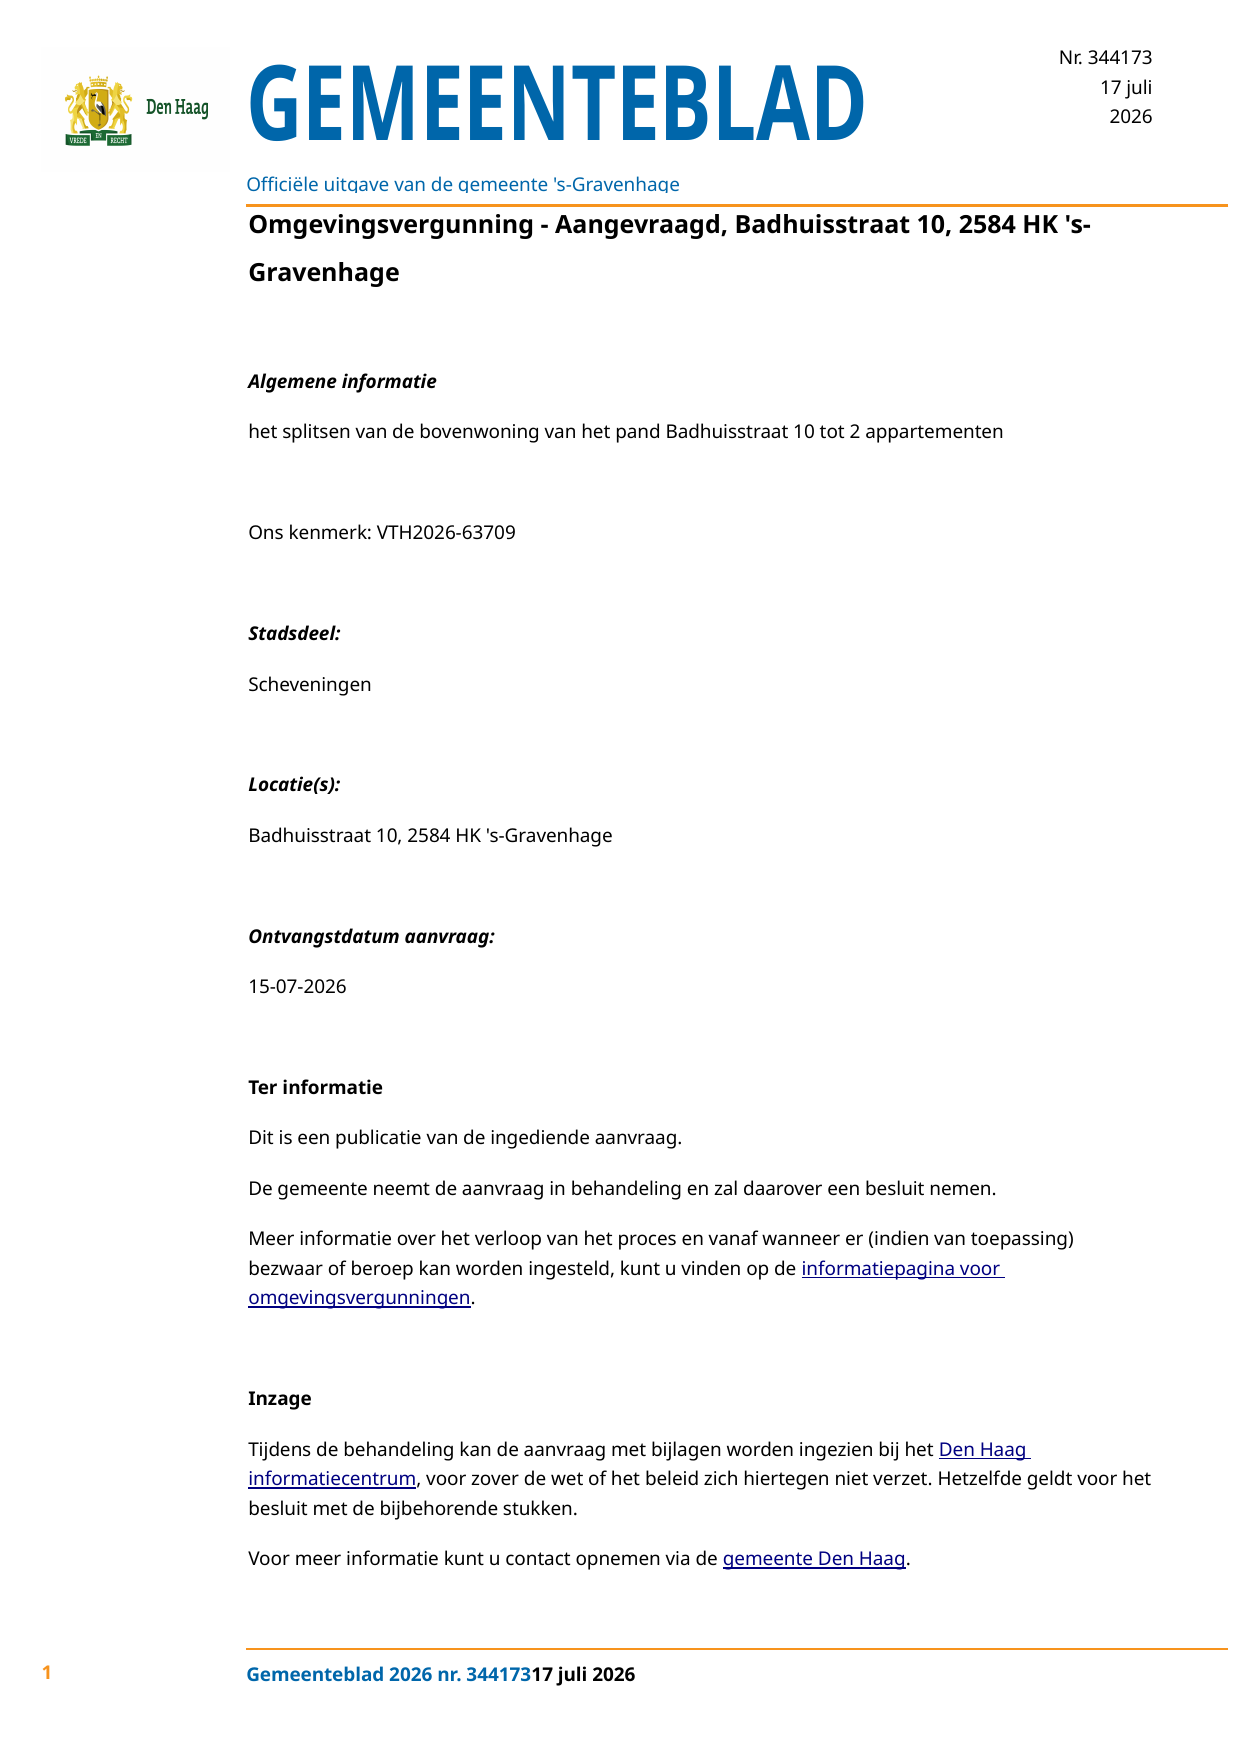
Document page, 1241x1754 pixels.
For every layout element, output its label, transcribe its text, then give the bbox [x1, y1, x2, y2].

text Tijdens de behandeling kan de aanvraag met bijlagen worden ingezien bij het Den Haag informatiecentrum, voor zover de wet of het beleid zich hiertegen niet verzet. Hetzelfde geldt voor het besluit met de bijbehorende stukken. [248, 1436, 1152, 1521]
text De gemeente neemt de aanvraag in behandeling en zal daarover een besluit nemen. [248, 1175, 1152, 1201]
text Omgevingsvergunning - Aangevraagd, Badhuisstraat 10, 2584 HK 's-Gravenhage [248, 207, 1152, 288]
text Ons kenmerk: VTH2026-63709 [248, 519, 1152, 545]
text Badhuisstraat 10, 2584 HK 's-Gravenhage [248, 822, 1152, 848]
text Ontvangstdatum aanvraag: [248, 923, 1152, 949]
text het splitsen van de bovenwoning van het pand Badhuisstraat 10 tot 2 appartementen [248, 419, 1152, 444]
text Locatie(s): [248, 772, 1152, 797]
text Stadsdeel: [248, 620, 1152, 646]
text Meer informatie over het verloop van het proces en vanaf wanneer er (indien van toepassing) bezwaar of beroep kan worden ingesteld, kunt u vinden op de informatiepagina voor omgevingsvergunningen. [248, 1225, 1152, 1310]
text Scheveningen [248, 671, 1152, 697]
text Ter informatie [248, 1074, 1152, 1100]
text Inzage [248, 1385, 1152, 1411]
picture [41, 47, 231, 172]
text Dit is een publicatie van de ingediende aanvraag. [248, 1124, 1152, 1150]
text 15-07-2026 [248, 973, 1152, 999]
text Voor meer informatie kunt u contact opnemen via de gemeente Den Haag. [248, 1545, 1152, 1571]
text Algemene informatie [248, 368, 1152, 394]
